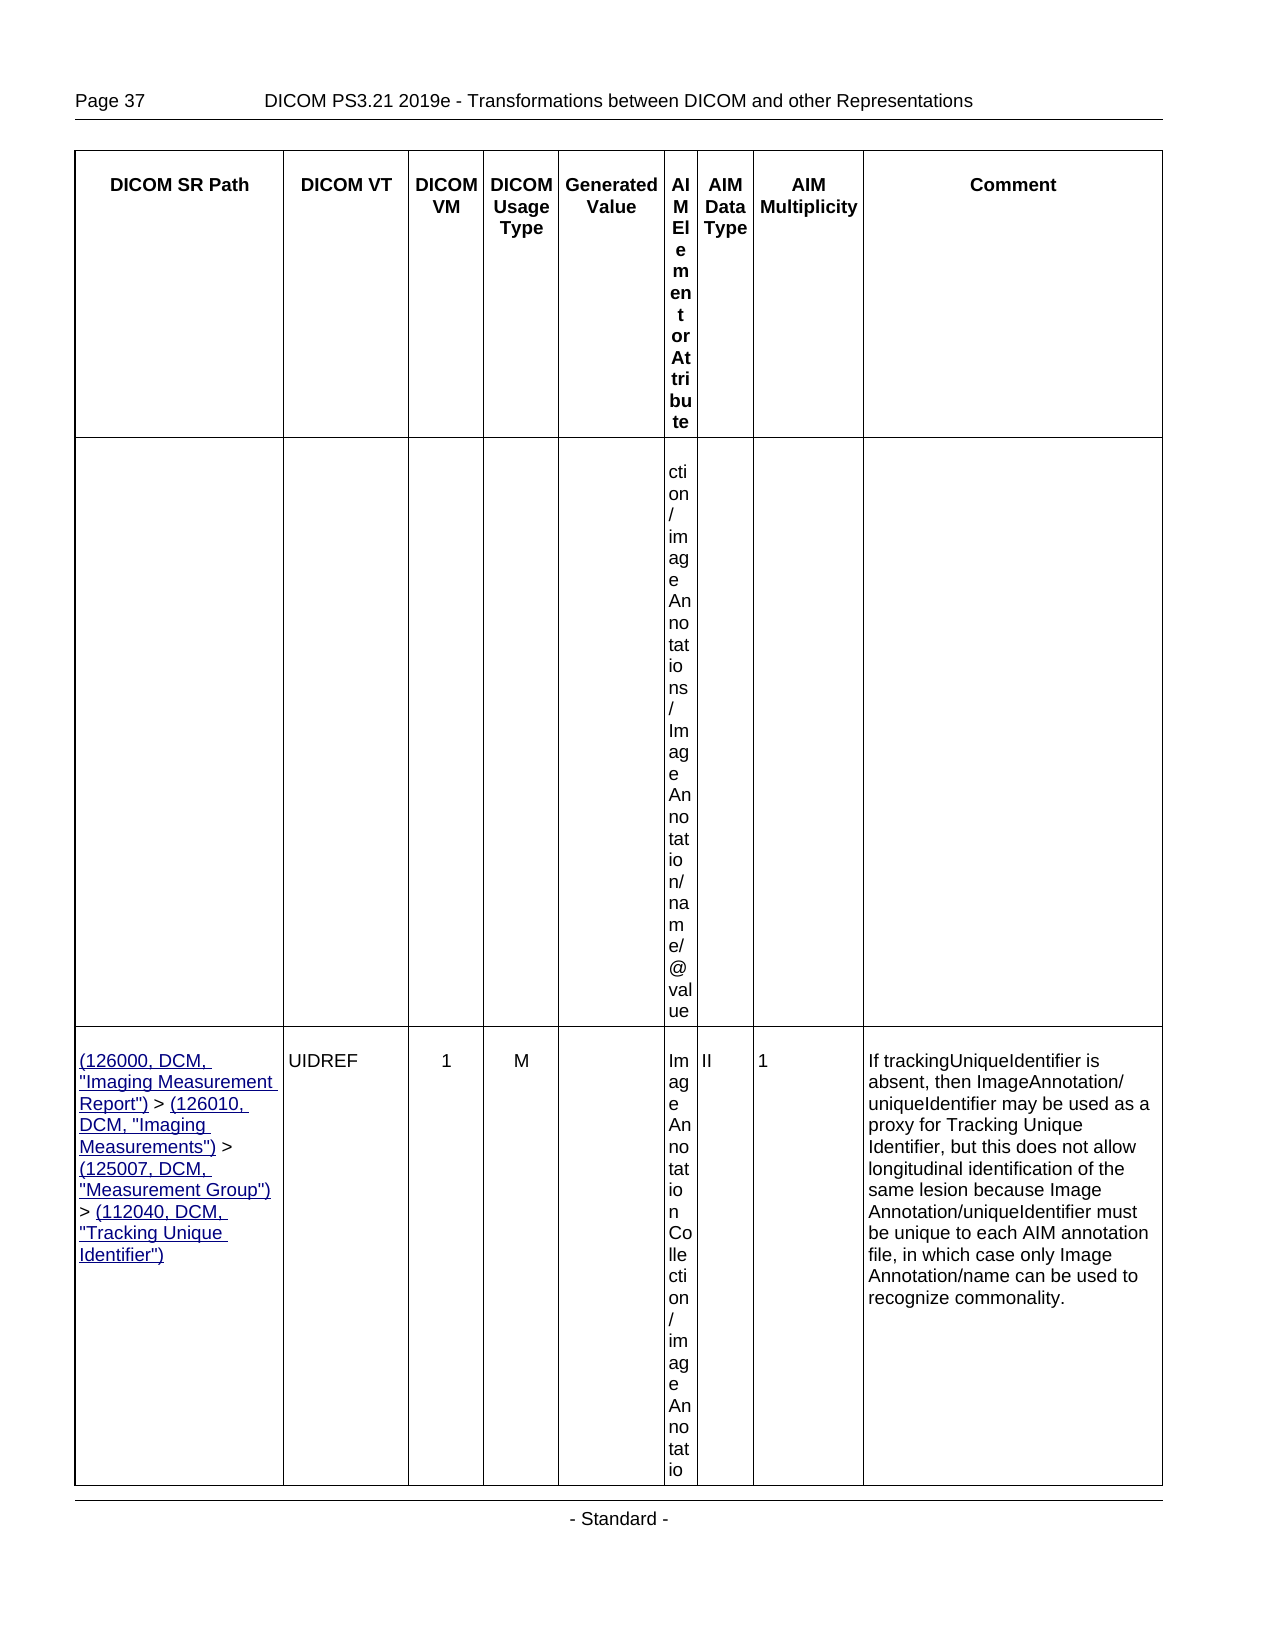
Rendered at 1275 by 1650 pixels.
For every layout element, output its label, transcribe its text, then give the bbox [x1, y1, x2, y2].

table_cell 1 [754, 1027, 863, 1485]
table_header DICOM VM [409, 151, 483, 437]
table_header DICOM Usage Type [484, 151, 558, 437]
table_cell [76, 438, 283, 1026]
table_header Comment [864, 151, 1162, 437]
table_cell UIDREF [284, 1027, 408, 1485]
table_cell ction/​image​Annotations/​Image​Annotation/​name/​@value [665, 438, 697, 1026]
table_cell [754, 438, 863, 1026]
table_header AIM Data Type [698, 151, 753, 437]
table_cell [409, 438, 483, 1026]
table_cell 1 [409, 1027, 483, 1485]
table_cell [559, 438, 664, 1026]
table_cell [484, 438, 558, 1026]
table_cell [698, 438, 753, 1026]
table_cell M [484, 1027, 558, 1485]
table_cell (126000, DCM, "Imaging Measurement Report") > (126010, DCM, "Imaging Measurements") > (125007, DCM, "Measurement Group") > (112040, DCM, "Tracking Unique Identifier") [76, 1027, 283, 1485]
table_cell If tracking​Unique​Identifier is absent, then Image​Annotation/​uniqueIdentifier may be used as a proxy for Tracking Unique Identifier, but this does not allow longitudinal identification of the same lesion because Image​Annotation/​uniqueIdentifier must be unique to each AIM annotation file, in which case only Image​Annotation/​name can be used to recognize commonality. [864, 1027, 1162, 1485]
table_header DICOM VT [284, 151, 408, 437]
table_cell Image​Annotation​​Collection/​image​Annotatio [665, 1027, 697, 1485]
table_header AIM Element or Attribute [665, 151, 697, 437]
table_header Generated Value [559, 151, 664, 437]
table_header DICOM SR Path [76, 151, 283, 437]
table_cell II [698, 1027, 753, 1485]
table_cell [864, 438, 1162, 1026]
table_cell [284, 438, 408, 1026]
table_header AIM Multiplicity [754, 151, 863, 437]
table_cell [559, 1027, 664, 1485]
